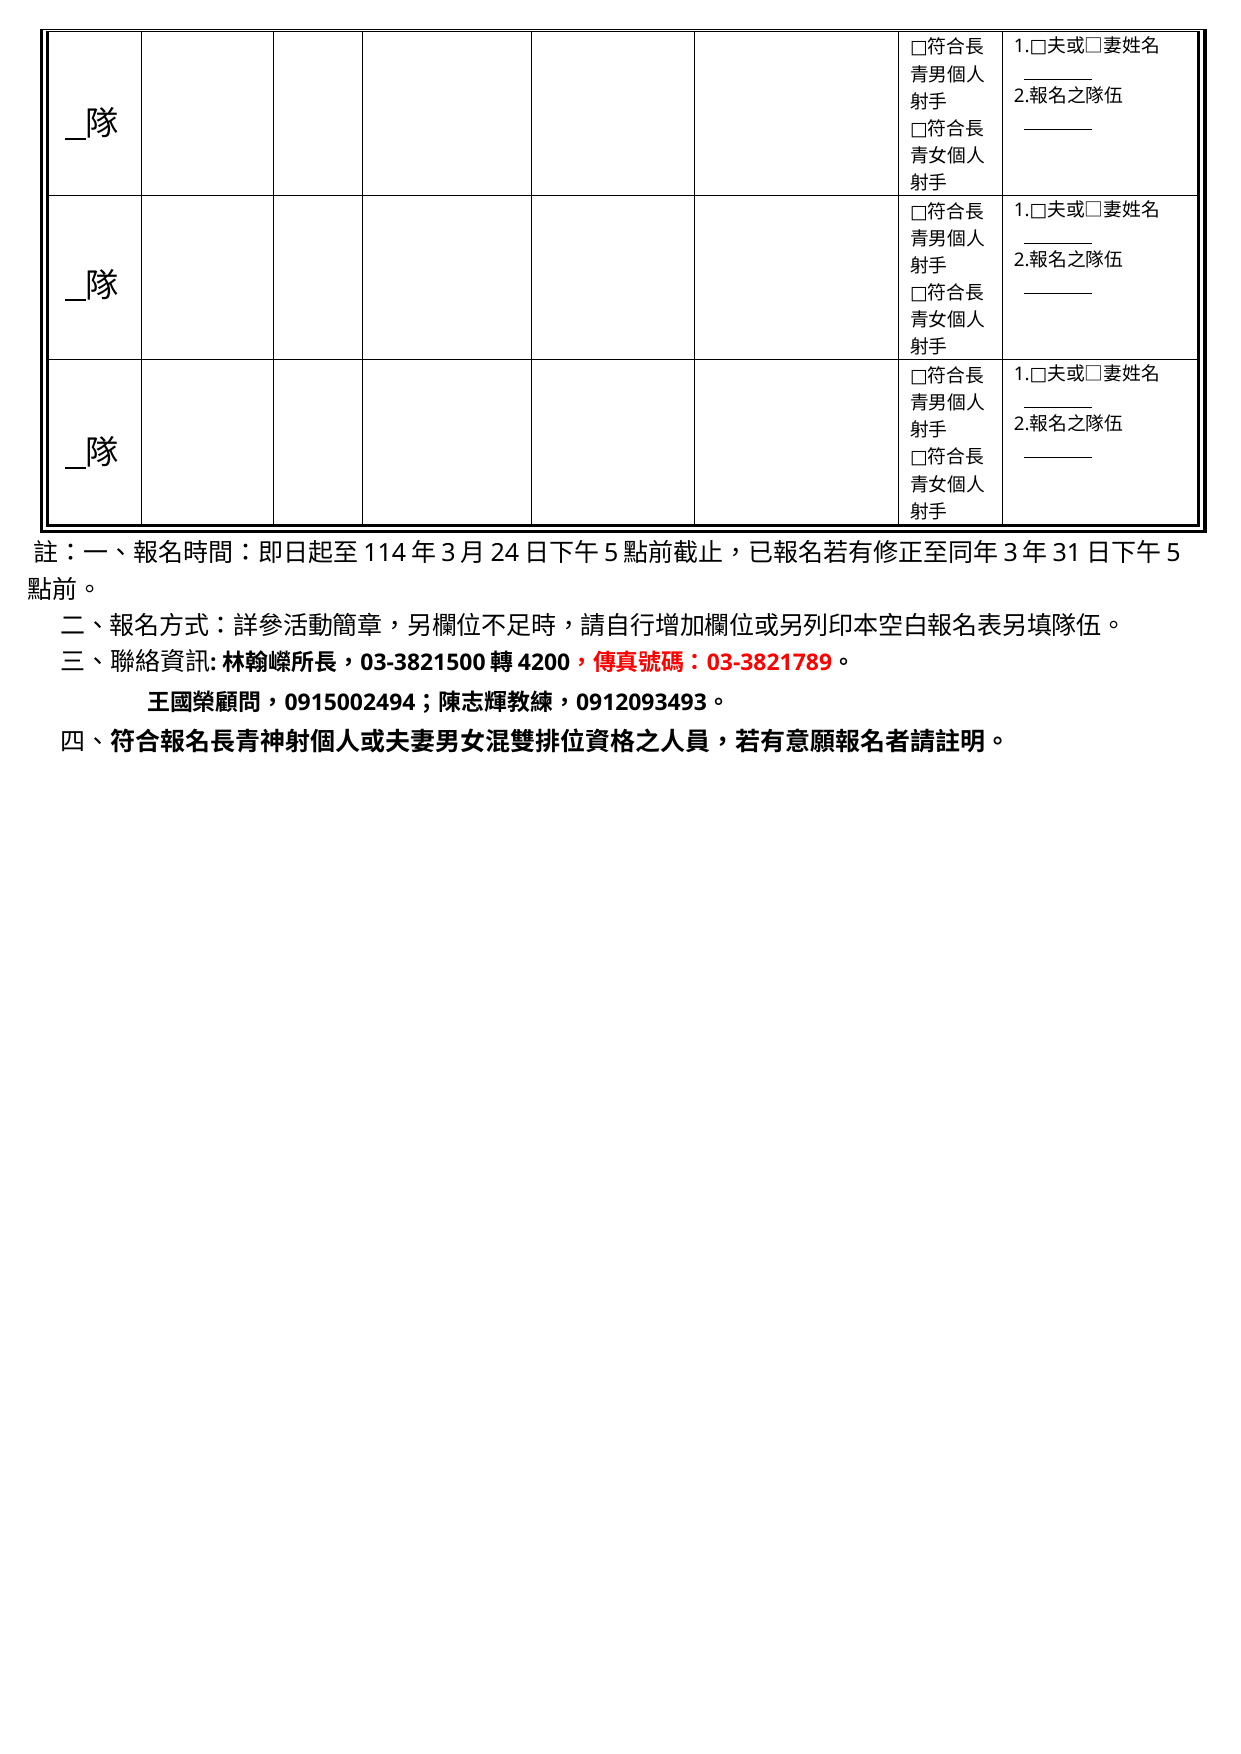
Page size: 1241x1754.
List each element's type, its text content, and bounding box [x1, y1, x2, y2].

table_cell 隊 [49, 32, 141, 195]
text 二、報名方式：詳參活動簡章，另欄位不足時，請自行增加欄位或另列印本空白報名表另填隊伍。 [27, 605, 1193, 642]
text 王國榮顧問，0915002494；陳志輝教練，0912093493。 [16, 678, 1193, 718]
table_cell [532, 32, 694, 195]
table_cell [142, 32, 273, 195]
table_cell [532, 196, 694, 359]
table_cell [363, 32, 531, 195]
text 註：一、報名時間：即日起至114年3月24日下午5點前截止，已報名若有修正至同年3年31日下午5點前。 [27, 533, 1193, 605]
table_cell □符合長青男個人射手 □符合長青女個人射手 [899, 196, 1002, 359]
text 三、聯絡資訊: 林翰嶸所長，03-3821500轉4200，傳真號碼：03-3821789。 [27, 642, 1193, 678]
table_cell [274, 196, 362, 359]
table_cell [274, 32, 362, 195]
table_cell [695, 360, 898, 523]
table_cell 隊 [49, 360, 141, 523]
table_cell [363, 196, 531, 359]
table_cell [363, 360, 531, 523]
table_cell [695, 32, 898, 195]
table_cell 1.□夫或□妻姓名 2.報名之隊伍 [1003, 32, 1197, 195]
table_cell [142, 360, 273, 523]
text 四、符合報名長青神射個人或夫妻男女混雙排位資格之人員，若有意願報名者請註明。 [27, 718, 1193, 759]
table_cell [695, 196, 898, 359]
table_cell [532, 360, 694, 523]
table_cell [142, 196, 273, 359]
table_cell 隊 [49, 196, 141, 359]
table_cell □符合長青男個人射手 □符合長青女個人射手 [899, 360, 1002, 523]
table_cell 1.□夫或□妻姓名 2.報名之隊伍 [1003, 196, 1197, 359]
table_cell 1.□夫或□妻姓名 2.報名之隊伍 [1003, 360, 1197, 523]
table_cell [274, 360, 362, 523]
table_cell □符合長青男個人射手 □符合長青女個人射手 [899, 32, 1002, 195]
